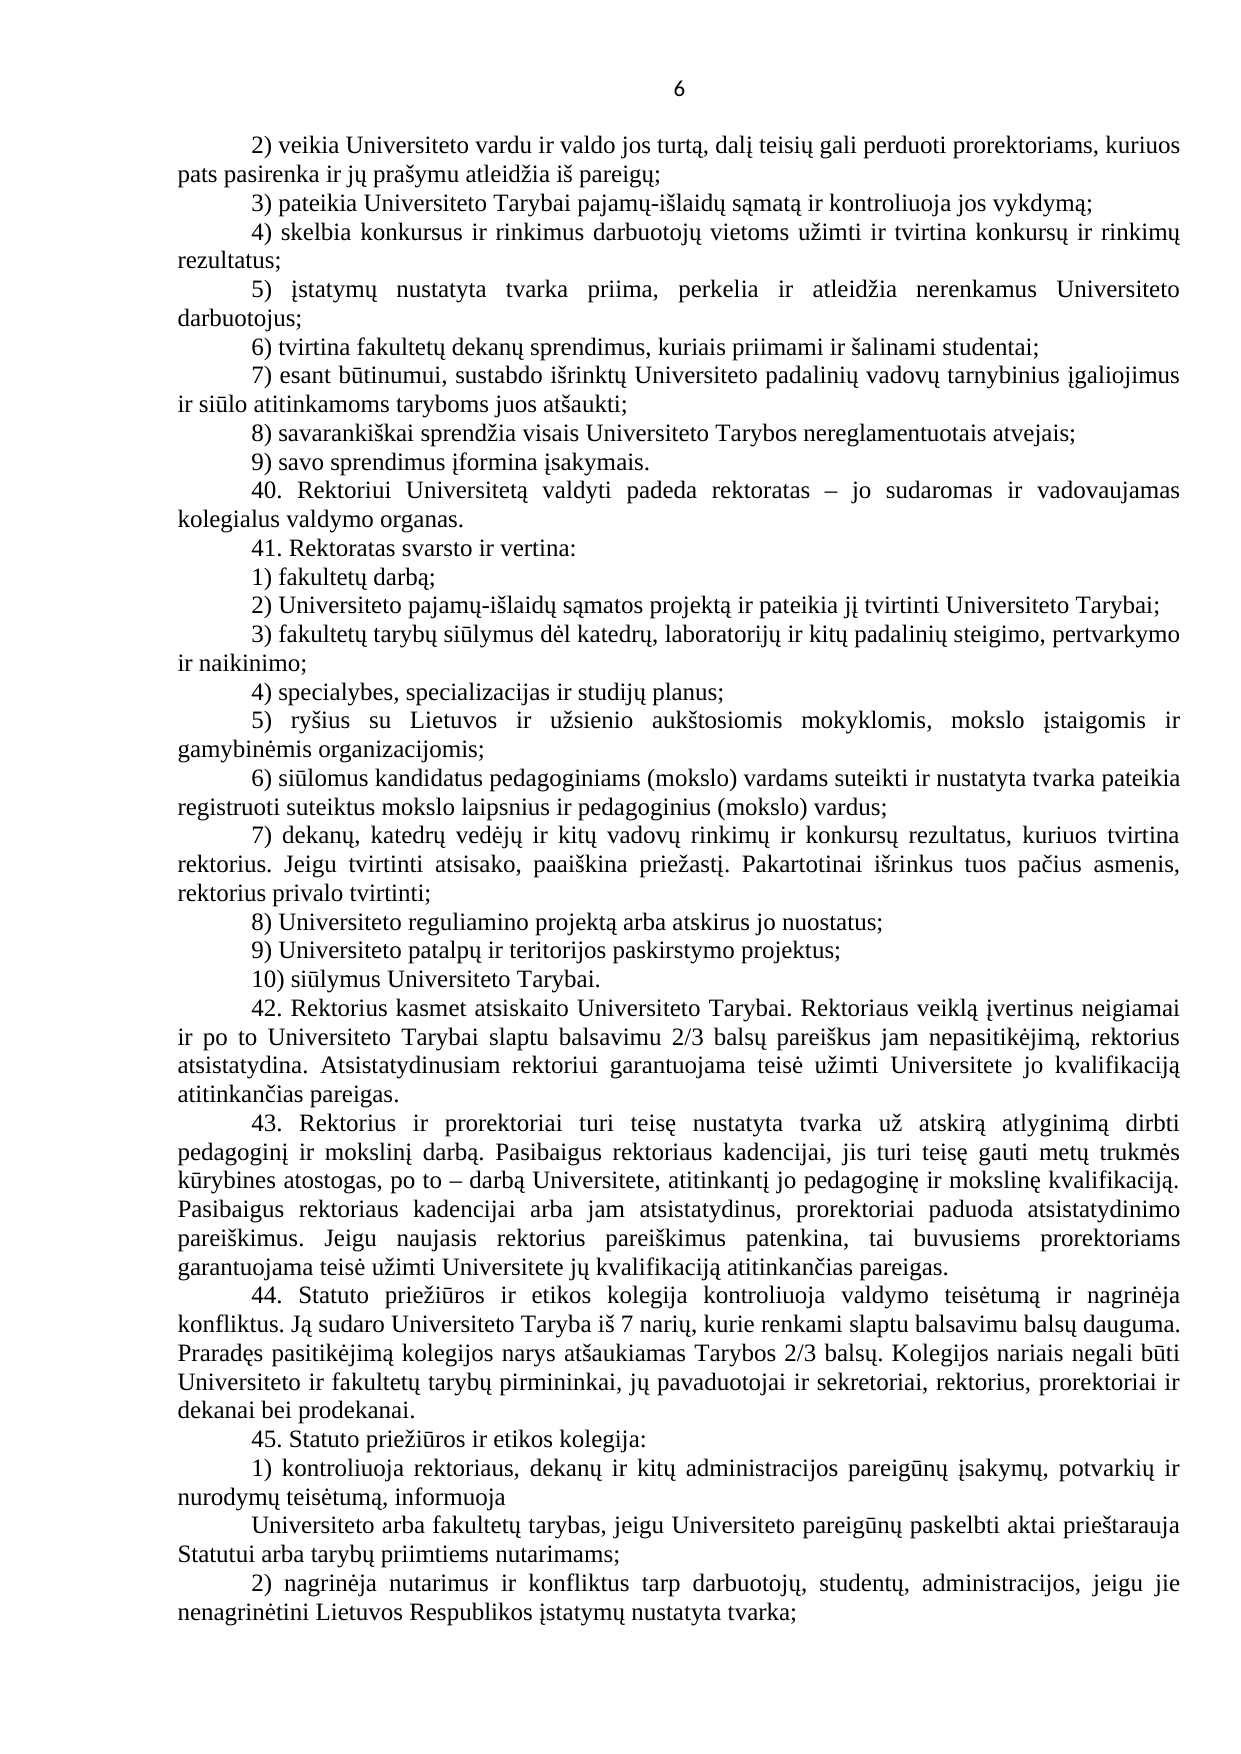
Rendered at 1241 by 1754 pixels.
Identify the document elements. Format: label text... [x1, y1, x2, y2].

text 3) pateikia Universiteto Tarybai pajamų-išlaidų sąmatą ir kontroliuoja jos vykdymą; [177, 188, 1181, 217]
text 7) esant būtinumui, sustabdo išrinktų Universiteto padalinių vadovų tarnybinius įgaliojimus ir siūlo atitinkamoms taryboms juos atšaukti; [177, 361, 1181, 418]
text 43. Rektorius ir prorektoriai turi teisę nustatyta tvarka už atskirą atlyginimą dirbti pedagoginį ir mokslinį darbą. Pasibaigus rektoriaus kadencijai, jis turi teisę gauti metų trukmės kūrybines atostogas, po to – darbą Universitete, atitinkantį jo pedagoginę ir mokslinę kvalifikaciją. Pasibaigus rektoriaus kadencijai arba jam atsistatydinus, prorektoriai paduoda atsistatydinimo pareiškimus. Jeigu naujasis rektorius pareiškimus patenkina, tai buvusiems prorektoriams garantuojama teisė užimti Universitete jų kvalifikaciją atitinkančias pareigas. [177, 1108, 1181, 1281]
text 42. Rektorius kasmet atsiskaito Universiteto Tarybai. Rektoriaus veiklą įvertinus neigiamai ir po to Universiteto Tarybai slaptu balsavimu 2/3 balsų pareiškus jam nepasitikėjimą, rektorius atsistatydina. Atsistatydinusiam rektoriui garantuojama teisė užimti Universitete jo kvalifikaciją atitinkančias pareigas. [177, 993, 1181, 1108]
text 1) fakultetų darbą; [177, 562, 1181, 591]
text 2) veikia Universiteto vardu ir valdo jos turtą, dalį teisių gali perduoti prorektoriams, kuriuos pats pasirenka ir jų prašymu atleidžia iš pareigų; [177, 131, 1181, 188]
text 6) siūlomus kandidatus pedagoginiams (mokslo) vardams suteikti ir nustatyta tvarka pateikia registruoti suteiktus mokslo laipsnius ir pedagoginius (mokslo) vardus; [177, 763, 1181, 821]
text 41. Rektoratas svarsto ir vertina: [177, 533, 1181, 562]
text 7) dekanų, katedrų vedėjų ir kitų vadovų rinkimų ir konkursų rezultatus, kuriuos tvirtina rektorius. Jeigu tvirtinti atsisako, paaiškina priežastį. Pakartotinai išrinkus tuos pačius asmenis, rektorius privalo tvirtinti; [177, 821, 1181, 907]
text 8) savarankiškai sprendžia visais Universiteto Tarybos nereglamentuotais atvejais; [177, 418, 1181, 447]
text 4) skelbia konkursus ir rinkimus darbuotojų vietoms užimti ir tvirtina konkursų ir rinkimų rezultatus; [177, 217, 1181, 274]
text 45. Statuto priežiūros ir etikos kolegija: [177, 1424, 1181, 1453]
text 5) įstatymų nustatyta tvarka priima, perkelia ir atleidžia nerenkamus Universiteto darbuotojus; [177, 274, 1181, 332]
text 4) specialybes, specializacijas ir studijų planus; [177, 677, 1181, 706]
text 8) Universiteto reguliamino projektą arba atskirus jo nuostatus; [177, 907, 1181, 936]
text 10) siūlymus Universiteto Tarybai. [177, 964, 1181, 993]
text 3) fakultetų tarybų siūlymus dėl katedrų, laboratorijų ir kitų padalinių steigimo, pertvarkymo ir naikinimo; [177, 619, 1181, 677]
text 1) kontroliuoja rektoriaus, dekanų ir kitų administracijos pareigūnų įsakymų, potvarkių ir nurodymų teisėtumą, informuoja [177, 1453, 1181, 1511]
text 9) savo sprendimus įformina įsakymais. [177, 447, 1181, 476]
text 40. Rektoriui Universitetą valdyti padeda rektoratas – jo sudaromas ir vadovaujamas kolegialus valdymo organas. [177, 476, 1181, 533]
text 2) nagrinėja nutarimus ir konfliktus tarp darbuotojų, studentų, administracijos, jeigu jie nenagrinėtini Lietuvos Respublikos įstatymų nustatyta tvarka; [177, 1568, 1181, 1626]
text 5) ryšius su Lietuvos ir užsienio aukštosiomis mokyklomis, mokslo įstaigomis ir gamybinėmis organizacijomis; [177, 706, 1181, 763]
text 6) tvirtina fakultetų dekanų sprendimus, kuriais priimami ir šalinami studentai; [177, 332, 1181, 361]
text 2) Universiteto pajamų-išlaidų sąmatos projektą ir pateikia jį tvirtinti Universiteto Tarybai; [177, 591, 1181, 619]
text 9) Universiteto patalpų ir teritorijos paskirstymo projektus; [177, 936, 1181, 964]
text Universiteto arba fakultetų tarybas, jeigu Universiteto pareigūnų paskelbti aktai prieštarauja Statutui arba tarybų priimtiems nutarimams; [177, 1511, 1181, 1568]
text 44. Statuto priežiūros ir etikos kolegija kontroliuoja valdymo teisėtumą ir nagrinėja konfliktus. Ją sudaro Universiteto Taryba iš 7 narių, kurie renkami slaptu balsavimu balsų dauguma. Praradęs pasitikėjimą kolegijos narys atšaukiamas Tarybos 2/3 balsų. Kolegijos nariais negali būti Universiteto ir fakultetų tarybų pirmininkai, jų pavaduotojai ir sekretoriai, rektorius, prorektoriai ir dekanai bei prodekanai. [177, 1281, 1181, 1424]
